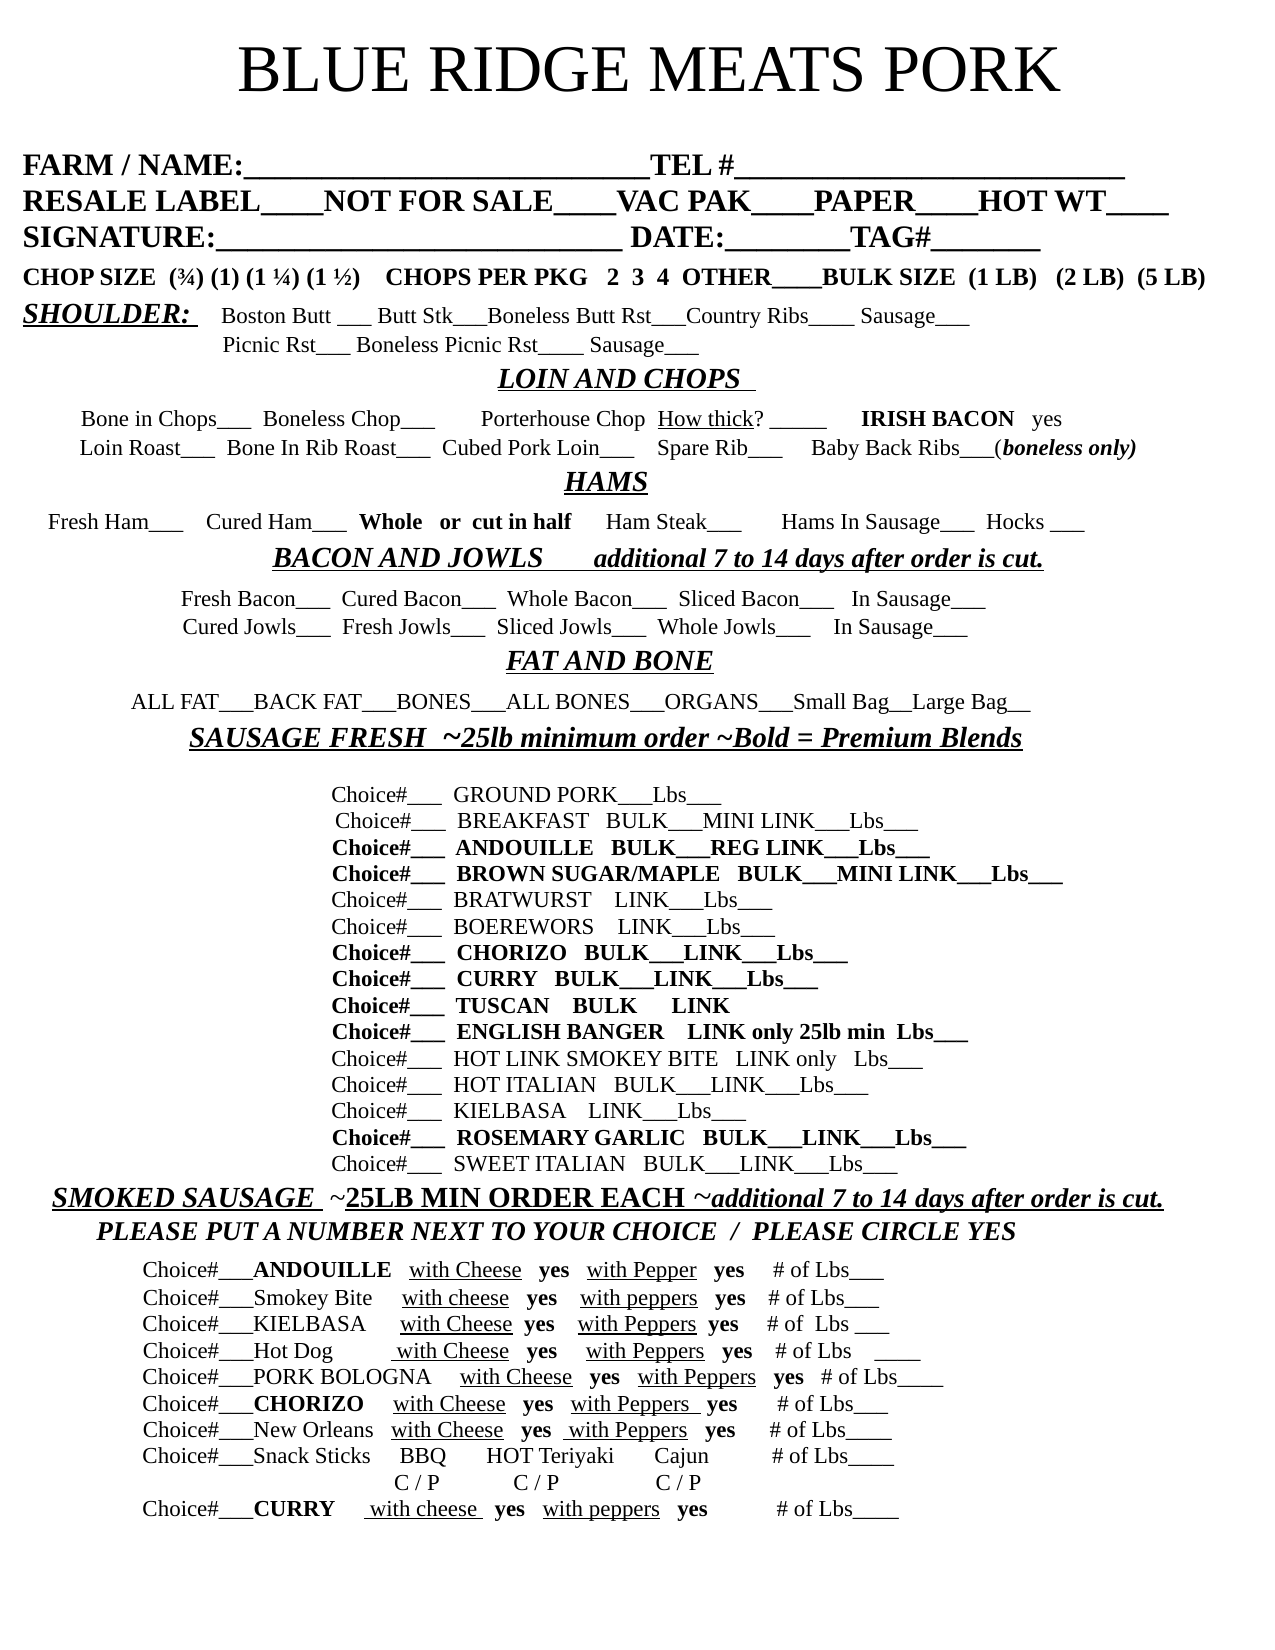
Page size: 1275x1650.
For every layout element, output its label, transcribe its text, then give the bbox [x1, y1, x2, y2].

text SIGNATURE:__________________________ DATE:________TAG#_______ [0, 218, 1275, 254]
text Choice#___ BROWN SUGAR/MAPLE BULK___MINI LINK___Lbs___ [0, 860, 1275, 886]
text Choice#___ HOT ITALIAN BULK___LINK___Lbs___ [0, 1071, 1275, 1097]
text Bone in Chops___ Boneless Chop___ Porterhouse Chop How thick? _____ IRISH BACON yes [0, 395, 1275, 434]
text Cured Jowls___ Fresh Jowls___ Sliced Jowls___ Whole Jowls___ In Sausage___ [0, 613, 1275, 640]
text HAMS [0, 460, 1275, 498]
text SMOKED SAUSAGE ~25LB MIN ORDER EACH ~additional 7 to 14 days after order is cut. [0, 1176, 1275, 1215]
text C / P C / P C / P [0, 1469, 1275, 1495]
text FAT AND BONE [0, 640, 1275, 678]
text Choice#___ TUSCAN BULK LINK [0, 992, 1275, 1018]
text Choice#___ ROSEMARY GARLIC BULK___LINK___Lbs___ [0, 1124, 1275, 1150]
text Choice#___KIELBASA with Cheese yes with Peppers yes # of Lbs ___ [0, 1311, 1275, 1337]
text SHOULDER: Boston Butt ___ Butt Stk___Boneless Butt Rst___Country Ribs____ Sausage___ [0, 292, 1275, 331]
text Choice#___CURRY with cheese yes with peppers yes # of Lbs____ [0, 1495, 1275, 1521]
text Fresh Bacon___ Cured Bacon___ Whole Bacon___ Sliced Bacon___ In Sausage___ [0, 575, 1275, 613]
text LOIN AND CHOPS [0, 357, 1275, 395]
text RESALE LABEL____NOT FOR SALE____VAC PAK____PAPER____HOT WT____ [0, 182, 1275, 218]
text Choice#___ HOT LINK SMOKEY BITE LINK only Lbs___ [0, 1044, 1275, 1071]
text Choice#___ GROUND PORK___Lbs___ Choice#___ BREAKFAST BULK___MINI LINK___Lbs___ [0, 781, 1275, 834]
text Loin Roast___ Bone In Rib Roast___ Cubed Pork Loin___ Spare Rib___ Baby Back Ribs___(boneless only) [0, 434, 1275, 460]
text Choice#___ ENGLISH BANGER LINK only 25lb min Lbs___ [0, 1018, 1275, 1044]
text Choice#___ ANDOUILLE BULK___REG LINK___Lbs___ [0, 834, 1275, 860]
text Choice#___Smokey Bite with cheese yes with peppers yes # of Lbs___ [0, 1284, 1275, 1311]
text ALL FAT___BACK FAT___BONES___ALL BONES___ORGANS___Small Bag__Large Bag__ [0, 678, 1275, 716]
text Choice#___Hot Dog with Cheese yes with Peppers yes # of Lbs ____ [0, 1337, 1275, 1363]
text Choice#___ CHORIZO BULK___LINK___Lbs___ [0, 939, 1275, 966]
text PLEASE PUT A NUMBER NEXT TO YOUR CHOICE / PLEASE CIRCLE YES [0, 1215, 1275, 1246]
text Choice#___ BOEREWORS LINK___Lbs___ [0, 913, 1275, 939]
text SAUSAGE FRESH ~25lb minimum order ~Bold = Premium Blends [0, 716, 1275, 755]
text Choice#___ CURRY BULK___LINK___Lbs___ [0, 966, 1275, 992]
text CHOP SIZE (¾) (1) (1 ¼) (1 ½) CHOPS PER PKG 2 3 4 OTHER____BULK SIZE (1 LB) (2 LB) (5 LB) [0, 254, 1275, 292]
text Fresh Ham___ Cured Ham___ Whole or cut in half Ham Steak___ Hams In Sausage___ Hocks ___ [0, 498, 1275, 537]
text BACON AND JOWLS additional 7 to 14 days after order is cut. [0, 537, 1275, 575]
text Choice#___New Orleans with Cheese yes with Peppers yes # of Lbs____ [0, 1416, 1275, 1442]
text Choice#___ BRATWURST LINK___Lbs___ [0, 886, 1275, 913]
text Choice#___CHORIZO with Cheese yes with Peppers yes # of Lbs___ [0, 1389, 1275, 1416]
text Choice#___Snack Sticks BBQ HOT Teriyaki Cajun # of Lbs____ [0, 1442, 1275, 1469]
text BLUE RIDGE MEATS PORK [0, 29, 1275, 105]
text Choice#___ KIELBASA LINK___Lbs___ [0, 1097, 1275, 1124]
text FARM / NAME:__________________________TEL #_________________________ [0, 144, 1275, 182]
text Choice#___ANDOUILLE with Cheese yes with Pepper yes # of Lbs___ [17, 1246, 1275, 1284]
text Picnic Rst___ Boneless Picnic Rst____ Sausage___ [0, 331, 1275, 357]
text Choice#___PORK BOLOGNA with Cheese yes with Peppers yes # of Lbs____ [0, 1363, 1275, 1389]
text Choice#___ SWEET ITALIAN BULK___LINK___Lbs___ [0, 1150, 1275, 1176]
